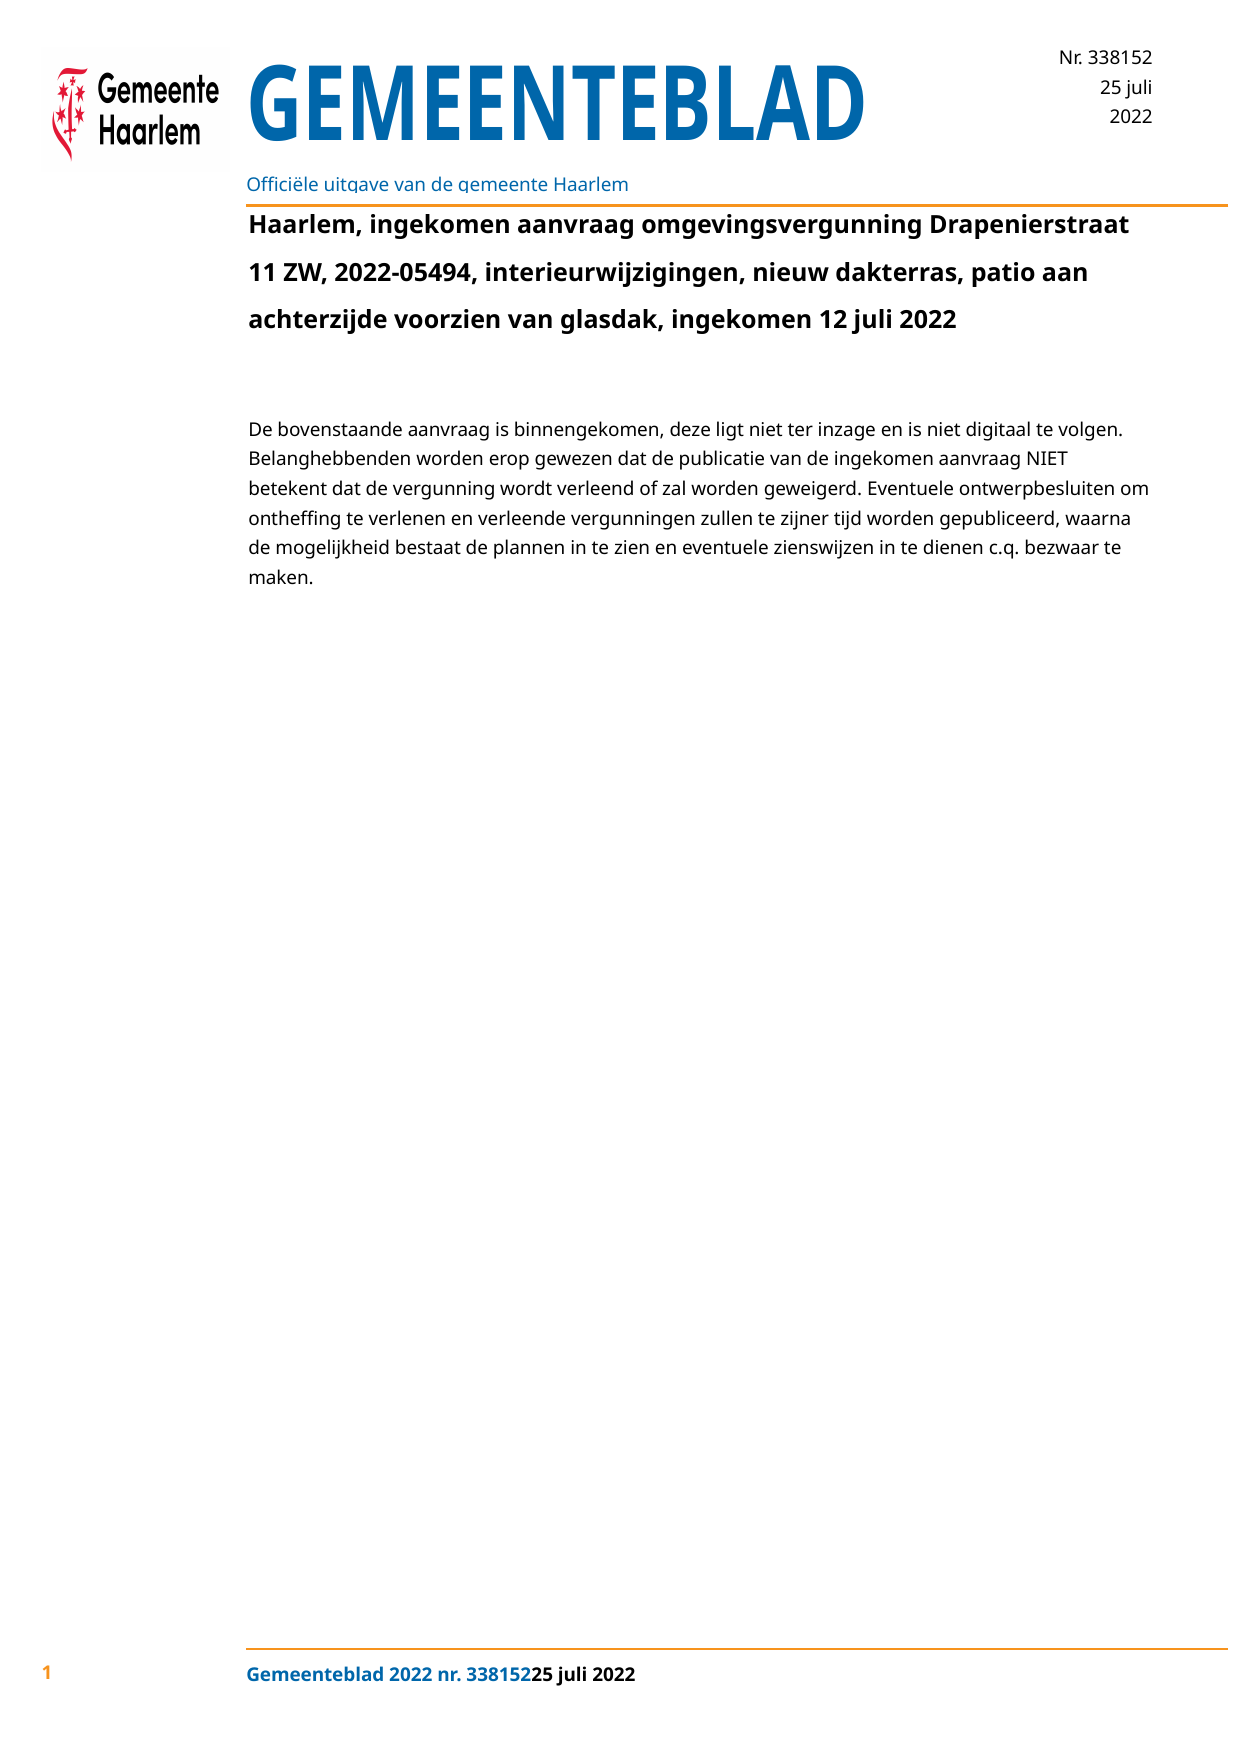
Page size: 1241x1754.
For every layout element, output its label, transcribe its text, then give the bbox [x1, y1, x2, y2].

picture [41, 47, 231, 172]
text De bovenstaande aanvraag is binnengekomen, deze ligt niet ter inzage en is niet digitaal te volgen. Belanghebbenden worden erop gewezen dat de publicatie van de ingekomen aanvraag NIET betekent dat de vergunning wordt verleend of zal worden geweigerd. Eventuele ontwerpbesluiten om ontheffing te verlenen en verleende vergunningen zullen te zijner tijd worden gepubliceerd, waarna de mogelijkheid bestaat de plannen in te zien en eventuele zienswijzen in te dienen c.q. bezwaar te maken. [248, 416, 1152, 589]
text Haarlem, ingekomen aanvraag omgevingsvergunning Drapenierstraat 11 ZW, 2022-05494, interieurwijzigingen, nieuw dakterras, patio aan achterzijde voorzien van glasdak, ingekomen 12 juli 2022 [248, 207, 1152, 336]
